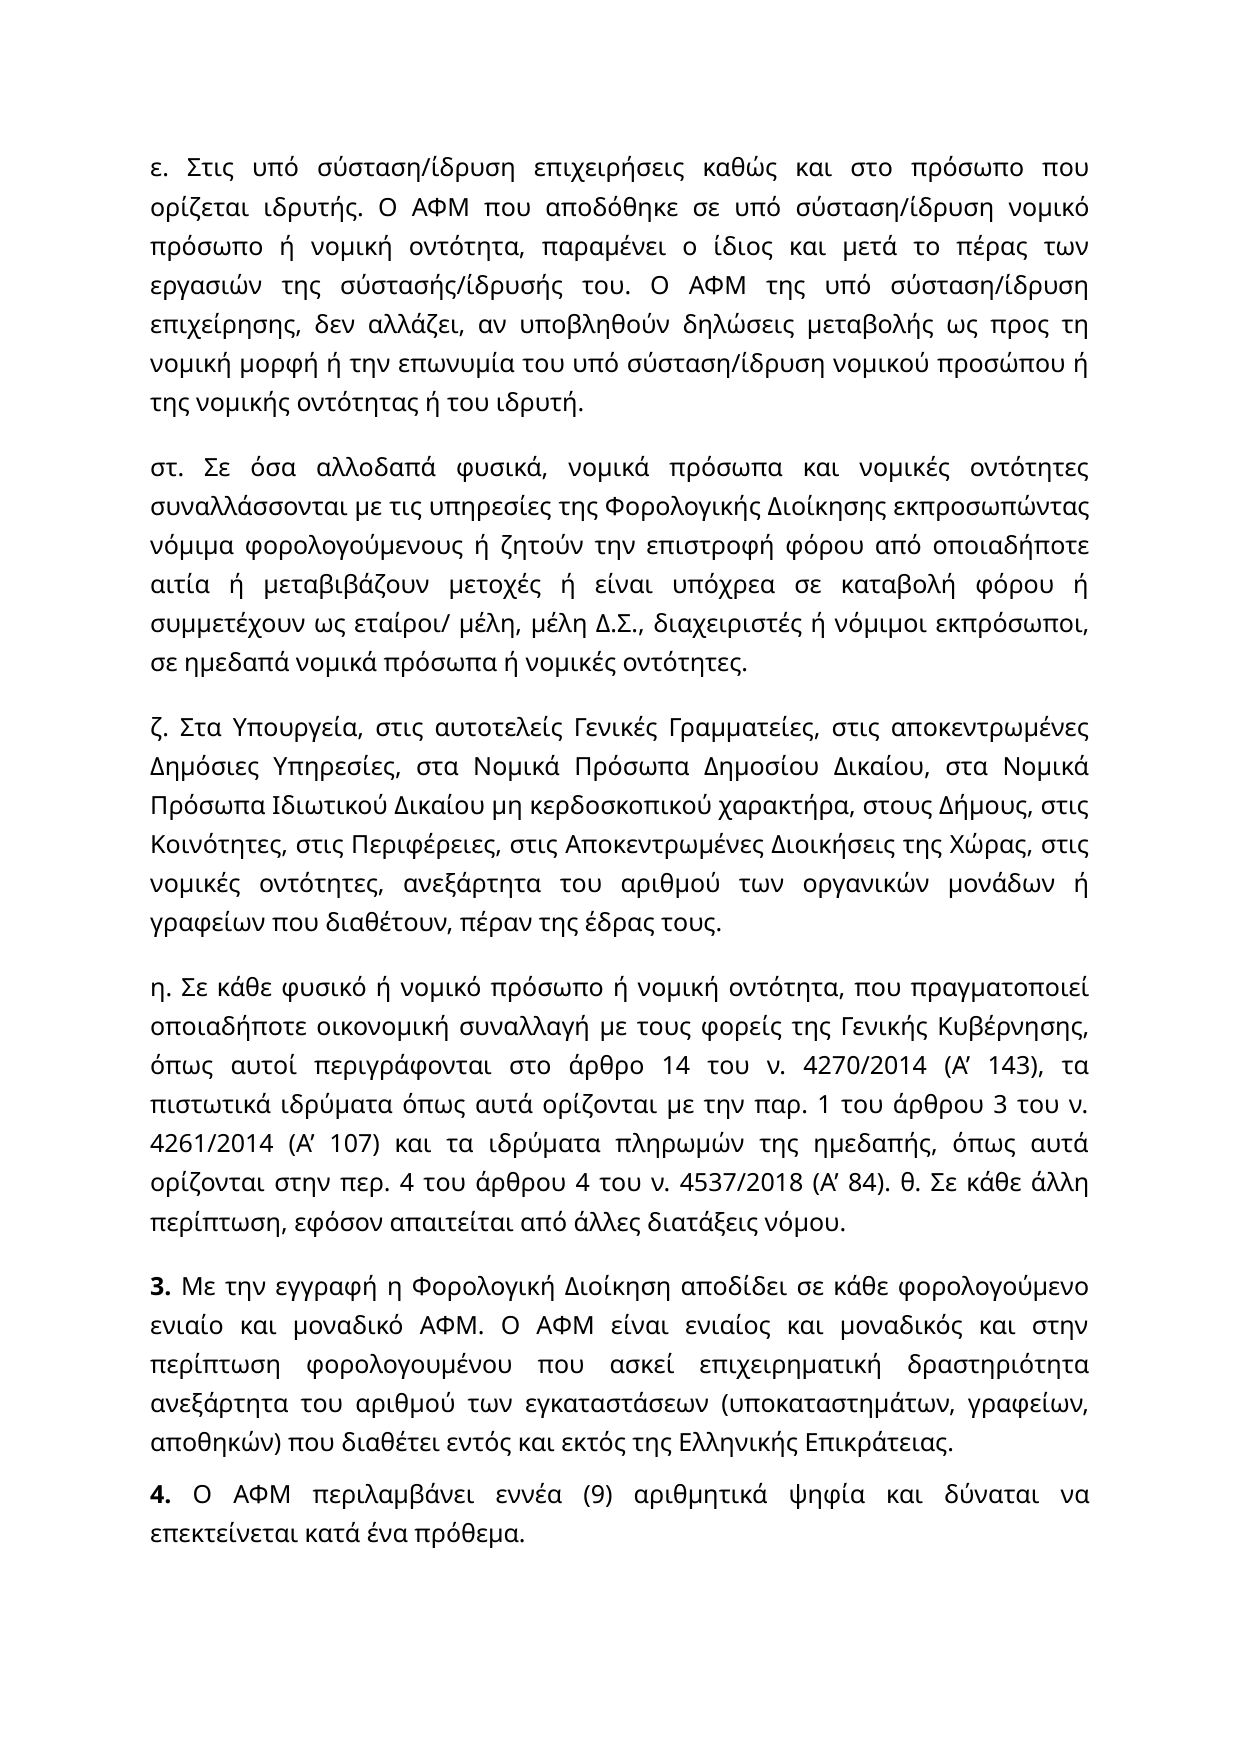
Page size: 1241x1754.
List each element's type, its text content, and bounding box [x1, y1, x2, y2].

text η. Σε κάθε φυσικό ή νομικό πρόσωπο ή νομική οντότητα, που πραγματοποιεί οποιαδήποτε οικονομική συναλλαγή με τους φορείς της Γενικής Κυβέρνησης, όπως αυτοί περιγράφονται στο άρθρο 14 του ν. 4270/2014 (Α’ 143), τα πιστωτικά ιδρύματα όπως αυτά ορίζονται με την παρ. 1 του άρθρου 3 του ν. 4261/2014 (Α’ 107) και τα ιδρύματα πληρωμών της ημεδαπής, όπως αυτά ορίζονται στην περ. 4 του άρθρου 4 του ν. 4537/2018 (Α’ 84). θ. Σε κάθε άλλη περίπτωση, εφόσον απαιτείται από άλλες διατάξεις νόμου. [150, 969, 1090, 1238]
text 3. Με την εγγραφή η Φορολογική Διοίκηση αποδίδει σε κάθε φορολογούμενο ενιαίο και μοναδικό ΑΦΜ. Ο ΑΦΜ είναι ενιαίος και μοναδικός και στην περίπτωση φορολογουμένου που ασκεί επιχειρηματική δραστηριότητα ανεξάρτητα του αριθμού των εγκαταστάσεων (υποκαταστημάτων, γραφείων, αποθηκών) που διαθέτει εντός και εκτός της Ελληνικής Επικράτειας. [150, 1268, 1090, 1459]
text στ. Σε όσα αλλοδαπά φυσικά, νομικά πρόσωπα και νομικές οντότητες συναλλάσσονται με τις υπηρεσίες της Φορολογικής Διοίκησης εκπροσωπώντας νόμιμα φορολογούμενους ή ζητούν την επιστροφή φόρου από οποιαδήποτε αιτία ή μεταβιβάζουν μετοχές ή είναι υπόχρεα σε καταβολή φόρου ή συμμετέχουν ως εταίροι/ μέλη, μέλη Δ.Σ., διαχειριστές ή νόμιμοι εκπρόσωποι, σε ημεδαπά νομικά πρόσωπα ή νομικές οντότητες. [150, 449, 1090, 679]
text ε. Στις υπό σύσταση/ίδρυση επιχειρήσεις καθώς και στο πρόσωπο που ορίζεται ιδρυτής. Ο ΑΦΜ που αποδόθηκε σε υπό σύσταση/ίδρυση νομικό πρόσωπο ή νομική οντότητα, παραμένει ο ίδιος και μετά το πέρας των εργασιών της σύστασής/ίδρυσής του. Ο ΑΦΜ της υπό σύσταση/ίδρυση επιχείρησης, δεν αλλάζει, αν υποβληθούν δηλώσεις μεταβολής ως προς τη νομική μορφή ή την επωνυμία του υπό σύσταση/ίδρυση νομικού προσώπου ή της νομικής οντότητας ή του ιδρυτή. [150, 150, 1090, 419]
text ζ. Στα Υπουργεία, στις αυτοτελείς Γενικές Γραμματείες, στις αποκεντρωμένες Δημόσιες Υπηρεσίες, στα Νομικά Πρόσωπα Δημοσίου Δικαίου, στα Νομικά Πρόσωπα Ιδιωτικού Δικαίου μη κερδοσκοπικού χαρακτήρα, στους Δήμους, στις Κοινότητες, στις Περιφέρειες, στις Αποκεντρωμένες Διοικήσεις της Χώρας, στις νομικές οντότητες, ανεξάρτητα του αριθμού των οργανικών μονάδων ή γραφείων που διαθέτουν, πέραν της έδρας τους. [150, 709, 1090, 939]
text 4. Ο ΑΦΜ περιλαμβάνει εννέα (9) αριθμητικά ψηφία και δύναται να επεκτείνεται κατά ένα πρόθεμα. [150, 1477, 1090, 1550]
